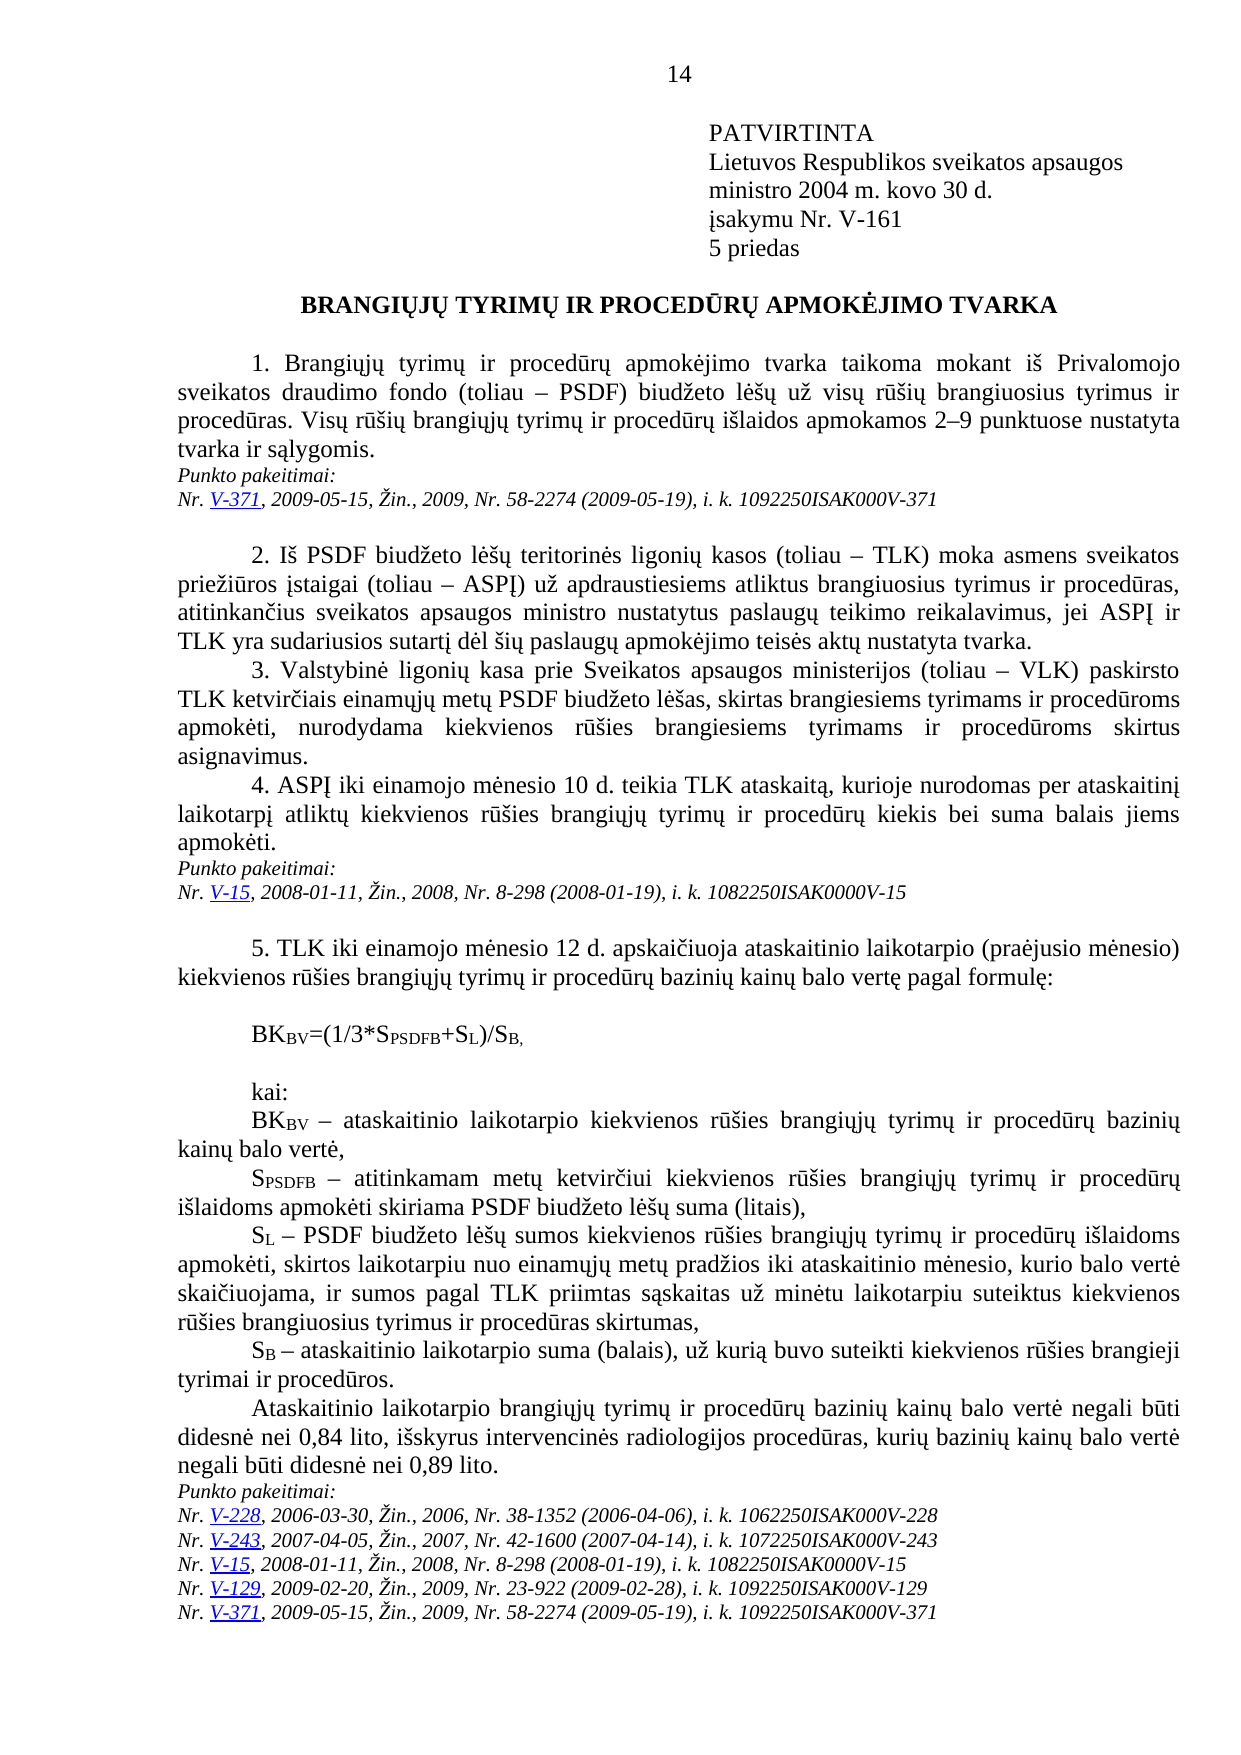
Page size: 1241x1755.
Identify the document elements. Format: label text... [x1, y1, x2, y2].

text įsakymu Nr. V-161 [177, 204, 1181, 233]
text Ataskaitinio laikotarpio brangiųjų tyrimų ir procedūrų bazinių kainų balo vertė negali būti didesnė nei 0,84 lito, išskyrus intervencinės radiologijos procedūras, kurių bazinių kainų balo vertė negali būti didesnė nei 0,89 lito. [177, 1393, 1181, 1479]
text 1. Brangiųjų tyrimų ir procedūrų apmokėjimo tvarka taikoma mokant iš Privalomojo sveikatos draudimo fondo (toliau – PSDF) biudžeto lėšų už visų rūšių brangiuosius tyrimus ir procedūras. Visų rūšių brangiųjų tyrimų ir procedūrų išlaidos apmokamos 2–9 punktuose nustatyta tvarka ir sąlygomis. [177, 348, 1181, 463]
text Lietuvos Respublikos sveikatos apsaugos [177, 147, 1181, 176]
text SPSDFB – atitinkamam metų ketvirčiui kiekvienos rūšies brangiųjų tyrimų ir procedūrų išlaidoms apmokėti skiriama PSDF biudžeto lėšų suma (litais), [177, 1163, 1181, 1221]
text kai: [177, 1077, 1181, 1106]
text 5 priedas [177, 233, 1181, 262]
text ministro 2004 m. kovo 30 d. [177, 176, 1181, 204]
text SB – ataskaitinio laikotarpio suma (balais), už kurią buvo suteikti kiekvienos rūšies brangieji tyrimai ir procedūros. [177, 1336, 1181, 1393]
text 5. TLK iki einamojo mėnesio 12 d. apskaičiuoja ataskaitinio laikotarpio (praėjusio mėnesio) kiekvienos rūšies brangiųjų tyrimų ir procedūrų bazinių kainų balo vertę pagal formulę: [177, 933, 1181, 991]
text Nr. V-371, 2009-05-15, Žin., 2009, Nr. 58-2274 (2009-05-19), i. k. 1092250ISAK000V-371 [177, 1600, 1181, 1624]
text BKBV=(1/3*SPSDFB+SL)/SB, [177, 1019, 1181, 1048]
text Nr. V-129, 2009-02-20, Žin., 2009, Nr. 23-922 (2009-02-28), i. k. 1092250ISAK000V-129 [177, 1576, 1181, 1600]
text 3. Valstybinė ligonių kasa prie Sveikatos apsaugos ministerijos (toliau – VLK) paskirsto TLK ketvirčiais einamųjų metų PSDF biudžeto lėšas, skirtas brangiesiems tyrimams ir procedūroms apmokėti, nurodydama kiekvienos rūšies brangiesiems tyrimams ir procedūroms skirtus asignavimus. [177, 655, 1181, 770]
text Brangiųjų tyrimų ir procedūrų apmokėjimo tvarka [177, 291, 1181, 319]
text Nr. V-243, 2007-04-05, Žin., 2007, Nr. 42-1600 (2007-04-14), i. k. 1072250ISAK000V-243 [177, 1527, 1181, 1552]
text Nr. V-228, 2006-03-30, Žin., 2006, Nr. 38-1352 (2006-04-06), i. k. 1062250ISAK000V-228 [177, 1503, 1181, 1527]
text Punkto pakeitimai: [177, 856, 1181, 880]
text BKBV – ataskaitinio laikotarpio kiekvienos rūšies brangiųjų tyrimų ir procedūrų bazinių kainų balo vertė, [177, 1106, 1181, 1163]
text PATVIRTINTA [709, 118, 1181, 147]
text Punkto pakeitimai: [177, 1479, 1181, 1503]
text Nr. V-371, 2009-05-15, Žin., 2009, Nr. 58-2274 (2009-05-19), i. k. 1092250ISAK000V-371 [177, 487, 1181, 511]
text SL – PSDF biudžeto lėšų sumos kiekvienos rūšies brangiųjų tyrimų ir procedūrų išlaidoms apmokėti, skirtos laikotarpiu nuo einamųjų metų pradžios iki ataskaitinio mėnesio, kurio balo vertė skaičiuojama, ir sumos pagal TLK priimtas sąskaitas už minėtu laikotarpiu suteiktus kiekvienos rūšies brangiuosius tyrimus ir procedūras skirtumas, [177, 1221, 1181, 1336]
text Nr. V-15, 2008-01-11, Žin., 2008, Nr. 8-298 (2008-01-19), i. k. 1082250ISAK0000V-15 [177, 880, 1181, 904]
text Punkto pakeitimai: [177, 463, 1181, 487]
text Nr. V-15, 2008-01-11, Žin., 2008, Nr. 8-298 (2008-01-19), i. k. 1082250ISAK0000V-15 [177, 1552, 1181, 1576]
text 4. ASPĮ iki einamojo mėnesio 10 d. teikia TLK ataskaitą, kurioje nurodomas per ataskaitinį laikotarpį atliktų kiekvienos rūšies brangiųjų tyrimų ir procedūrų kiekis bei suma balais jiems apmokėti. [177, 770, 1181, 856]
text 2. Iš PSDF biudžeto lėšų teritorinės ligonių kasos (toliau – TLK) moka asmens sveikatos priežiūros įstaigai (toliau – ASPĮ) už apdraustiesiems atliktus brangiuosius tyrimus ir procedūras, atitinkančius sveikatos apsaugos ministro nustatytus paslaugų teikimo reikalavimus, jei ASPĮ ir TLK yra sudariusios sutartį dėl šių paslaugų apmokėjimo teisės aktų nustatyta tvarka. [177, 540, 1181, 655]
